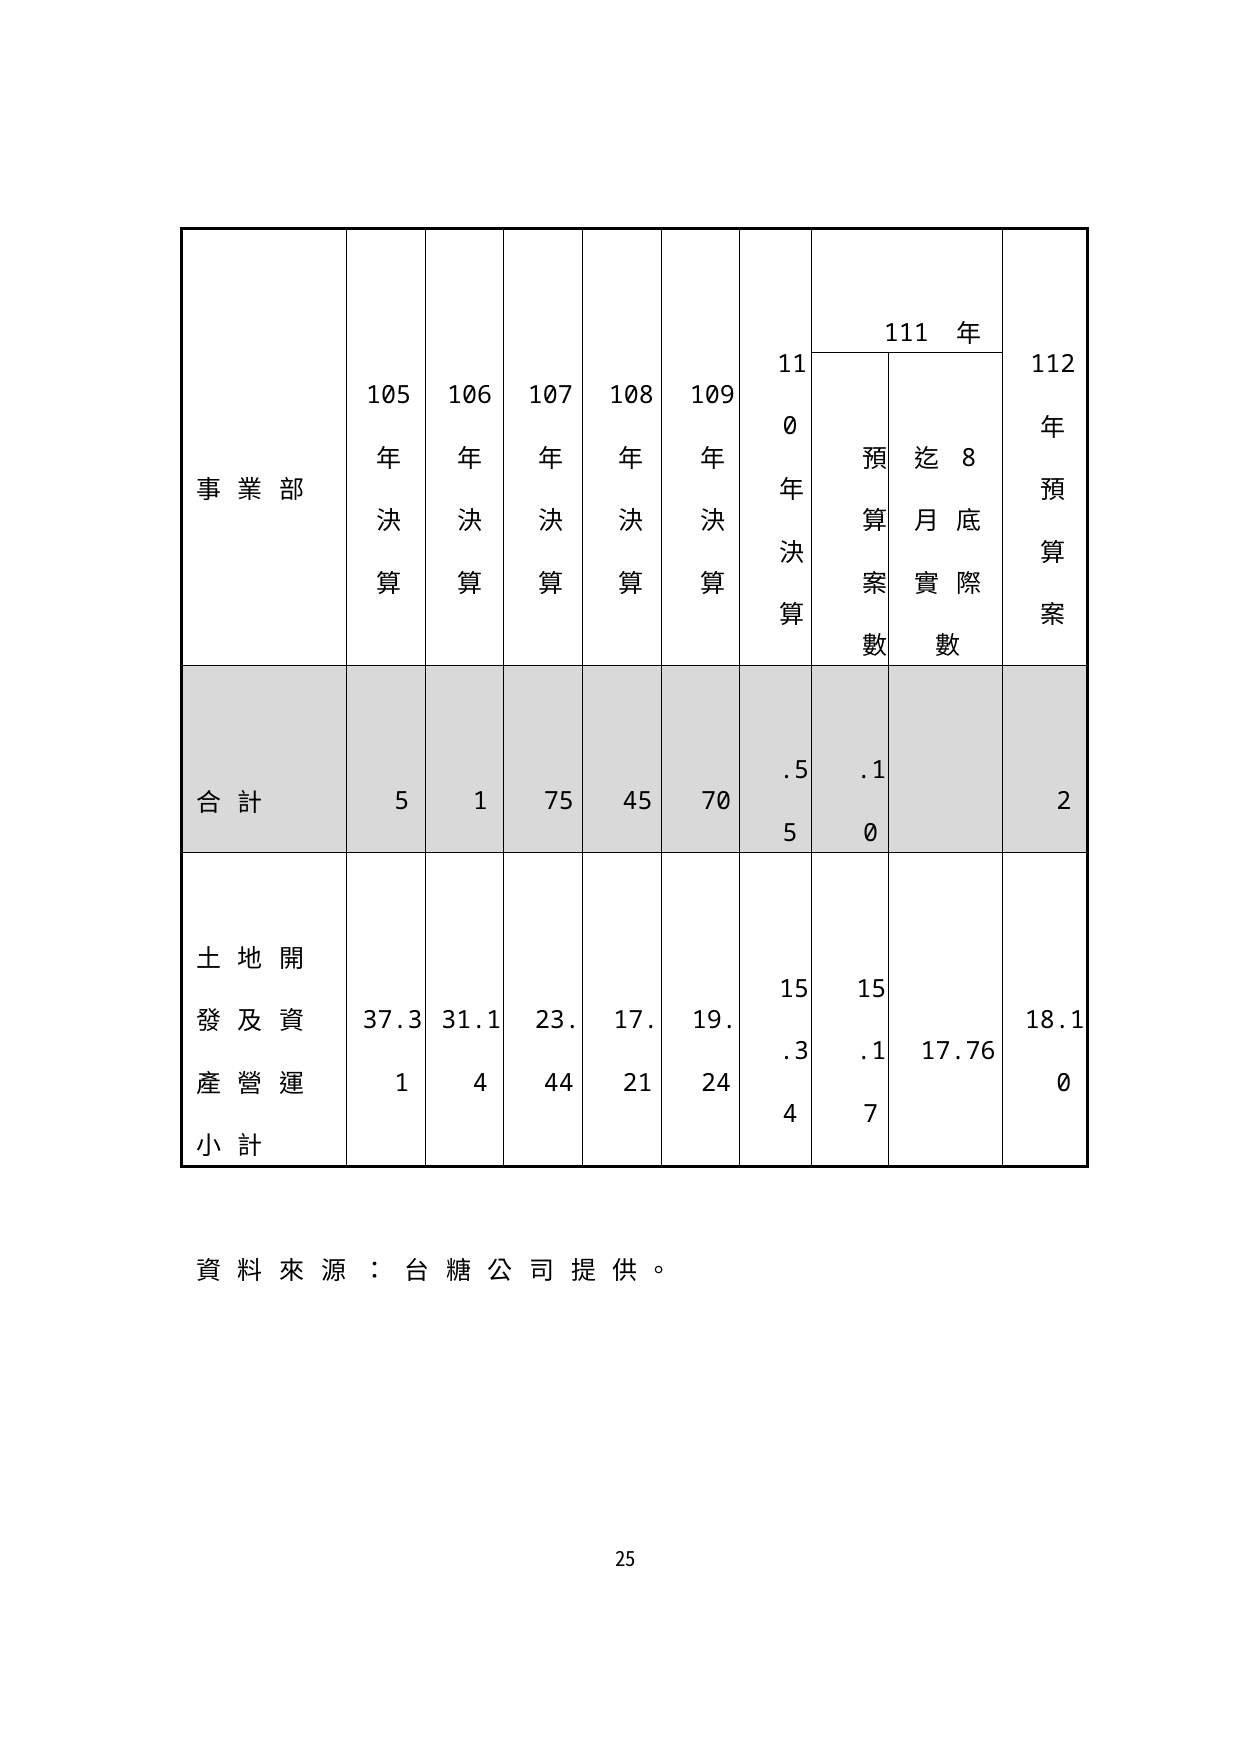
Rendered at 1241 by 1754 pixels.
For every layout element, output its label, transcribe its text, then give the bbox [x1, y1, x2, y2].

table_header 事業部 [183, 230, 346, 665]
text 資料來源：台糖公司提供。 [188, 1227, 1122, 1290]
table_header 108年決算 [583, 230, 661, 665]
table_cell 31.14 [426, 853, 503, 1165]
table_cell 土地開發及資產營運小計 [183, 853, 346, 1165]
table_cell 18.10 [1003, 853, 1086, 1165]
table_cell 迄8月底實際數 [889, 353, 1002, 665]
table_cell 37.31 [347, 853, 425, 1165]
table_header 112年預算案 [1003, 230, 1086, 665]
table_cell 2 [1003, 666, 1086, 852]
table_cell 15.17 [812, 853, 888, 1165]
table_cell 19.24 [662, 853, 739, 1165]
table_header 106年決算 [426, 230, 503, 665]
table_cell 75 [504, 666, 582, 852]
table_cell 預算案數 [812, 353, 888, 665]
table_cell [889, 666, 1002, 852]
table_cell .10 [812, 666, 888, 852]
table_header 105年決算 [347, 230, 425, 665]
table_cell 17.76 [889, 853, 1002, 1165]
table_cell 5 [347, 666, 425, 852]
table_header 110年決算 [740, 230, 811, 665]
table_cell 45 [583, 666, 661, 852]
table_cell 23.44 [504, 853, 582, 1165]
table_cell .55 [740, 666, 811, 852]
table_cell 15.34 [740, 853, 811, 1165]
table_cell 1 [426, 666, 503, 852]
table_cell 70 [662, 666, 739, 852]
table_header 111年 [812, 230, 1002, 352]
table_header 109年決算 [662, 230, 739, 665]
table_cell 合計 [183, 666, 346, 852]
table_cell 17.21 [583, 853, 661, 1165]
table_header 107年決算 [504, 230, 582, 665]
